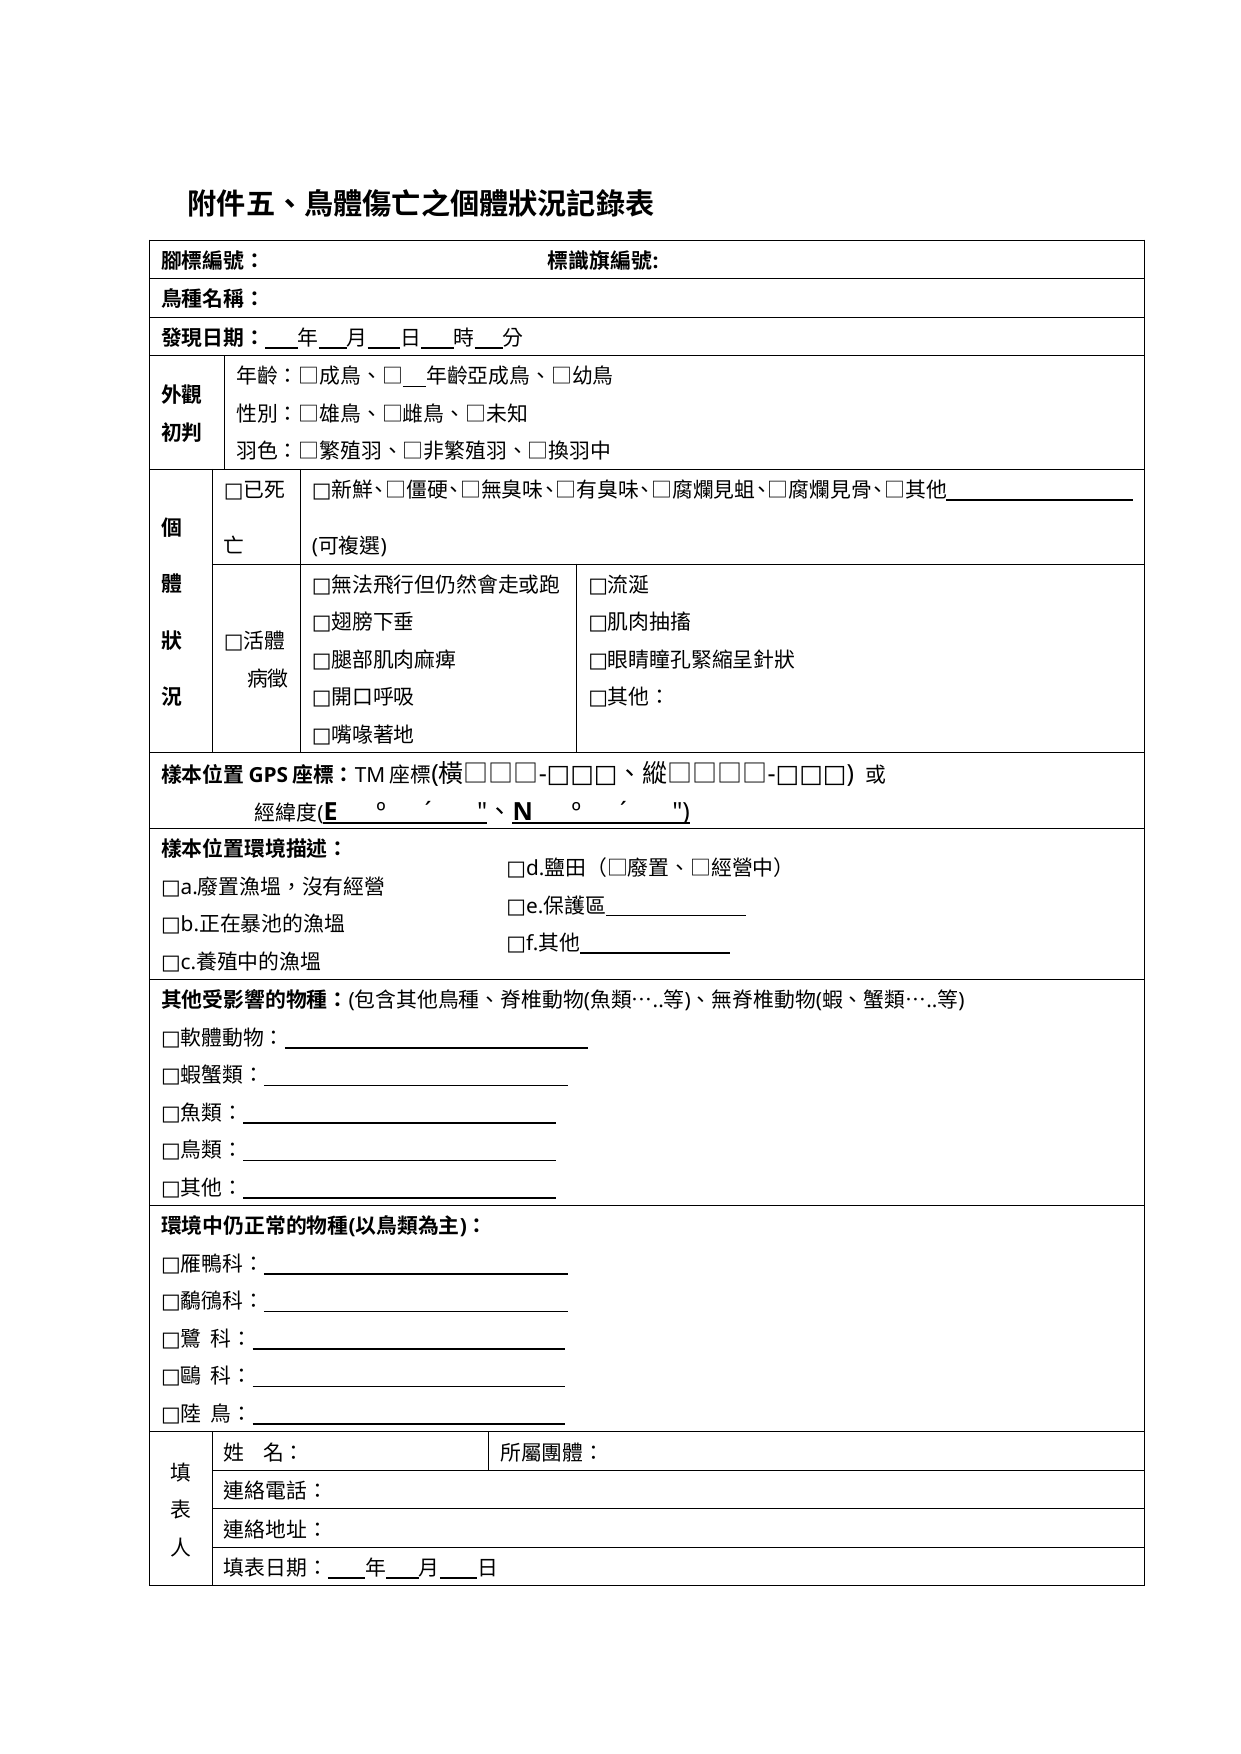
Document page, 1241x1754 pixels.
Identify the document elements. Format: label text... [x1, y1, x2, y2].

table_cell 其他受影響的物種：(包含其他鳥種、脊椎動物(魚類…..等)、無脊椎動物(蝦、蟹類…..等) □軟體動物： □蝦蟹類： □魚類： □鳥類： □其他： [150, 980, 1144, 1205]
table_cell 外觀 初判 [150, 356, 224, 469]
table_cell 個體狀況 [150, 470, 212, 752]
table_cell 鳥種名稱： [150, 279, 1144, 317]
table_cell 填表日期： 年 月 日 [213, 1548, 1144, 1585]
table_cell □流涎 □肌肉抽搐 □眼睛瞳孔緊縮呈針狀 □其他： [577, 565, 1144, 752]
table_cell 年齡：□成鳥、□ 年齡亞成鳥、□幼鳥 性別：□雄鳥、□雌鳥、□未知 羽色：□繁殖羽、□非繁殖羽、□換羽中 [225, 356, 1144, 469]
text 附件五、鳥體傷亡之個體狀況記錄表 [187, 164, 1053, 239]
table_cell □活體 病徵 [213, 565, 300, 752]
table_cell 環境中仍正常的物種(以鳥類為主)： □雁鴨科： □鷸鴴科： □鷺 科： □鷗 科： □陸 鳥： [150, 1206, 1144, 1431]
table_cell □已死亡 [213, 470, 300, 563]
table_cell 樣本位置GPS座標：TM座標(橫□□□-□□□、縱□□□□-□□□) 或 經緯度(E º ´ "、N º ´ ") [150, 753, 1144, 828]
table_cell □新鮮、□僵硬、□無臭味、□有臭味、□腐爛見蛆、□腐爛見骨、□其他 (可複選) [301, 470, 1144, 563]
table_cell 填表人 [150, 1432, 212, 1585]
table_cell 樣本位置環境描述： □a.廢置漁塭，沒有經營 □b.正在暴池的漁塭 □c.養殖中的漁塭 [150, 829, 495, 979]
table_cell 連絡電話： [213, 1471, 1144, 1508]
table_cell 連絡地址： [213, 1509, 1144, 1547]
table_cell 姓 名： [213, 1432, 488, 1470]
table_cell □無法飛行但仍然會走或跑 □翅膀下垂 □腿部肌肉麻痺 □開口呼吸 □嘴喙著地 [301, 565, 576, 752]
table_cell □d.鹽田（□廢置、□經營中） □e.保護區 □f.其他 [495, 829, 1144, 979]
table_header 腳標編號： 標識旗編號: [150, 241, 1144, 278]
table_cell 發現日期： 年 月 日 時 分 [150, 318, 1144, 355]
table_cell 所屬團體： [489, 1432, 1144, 1470]
